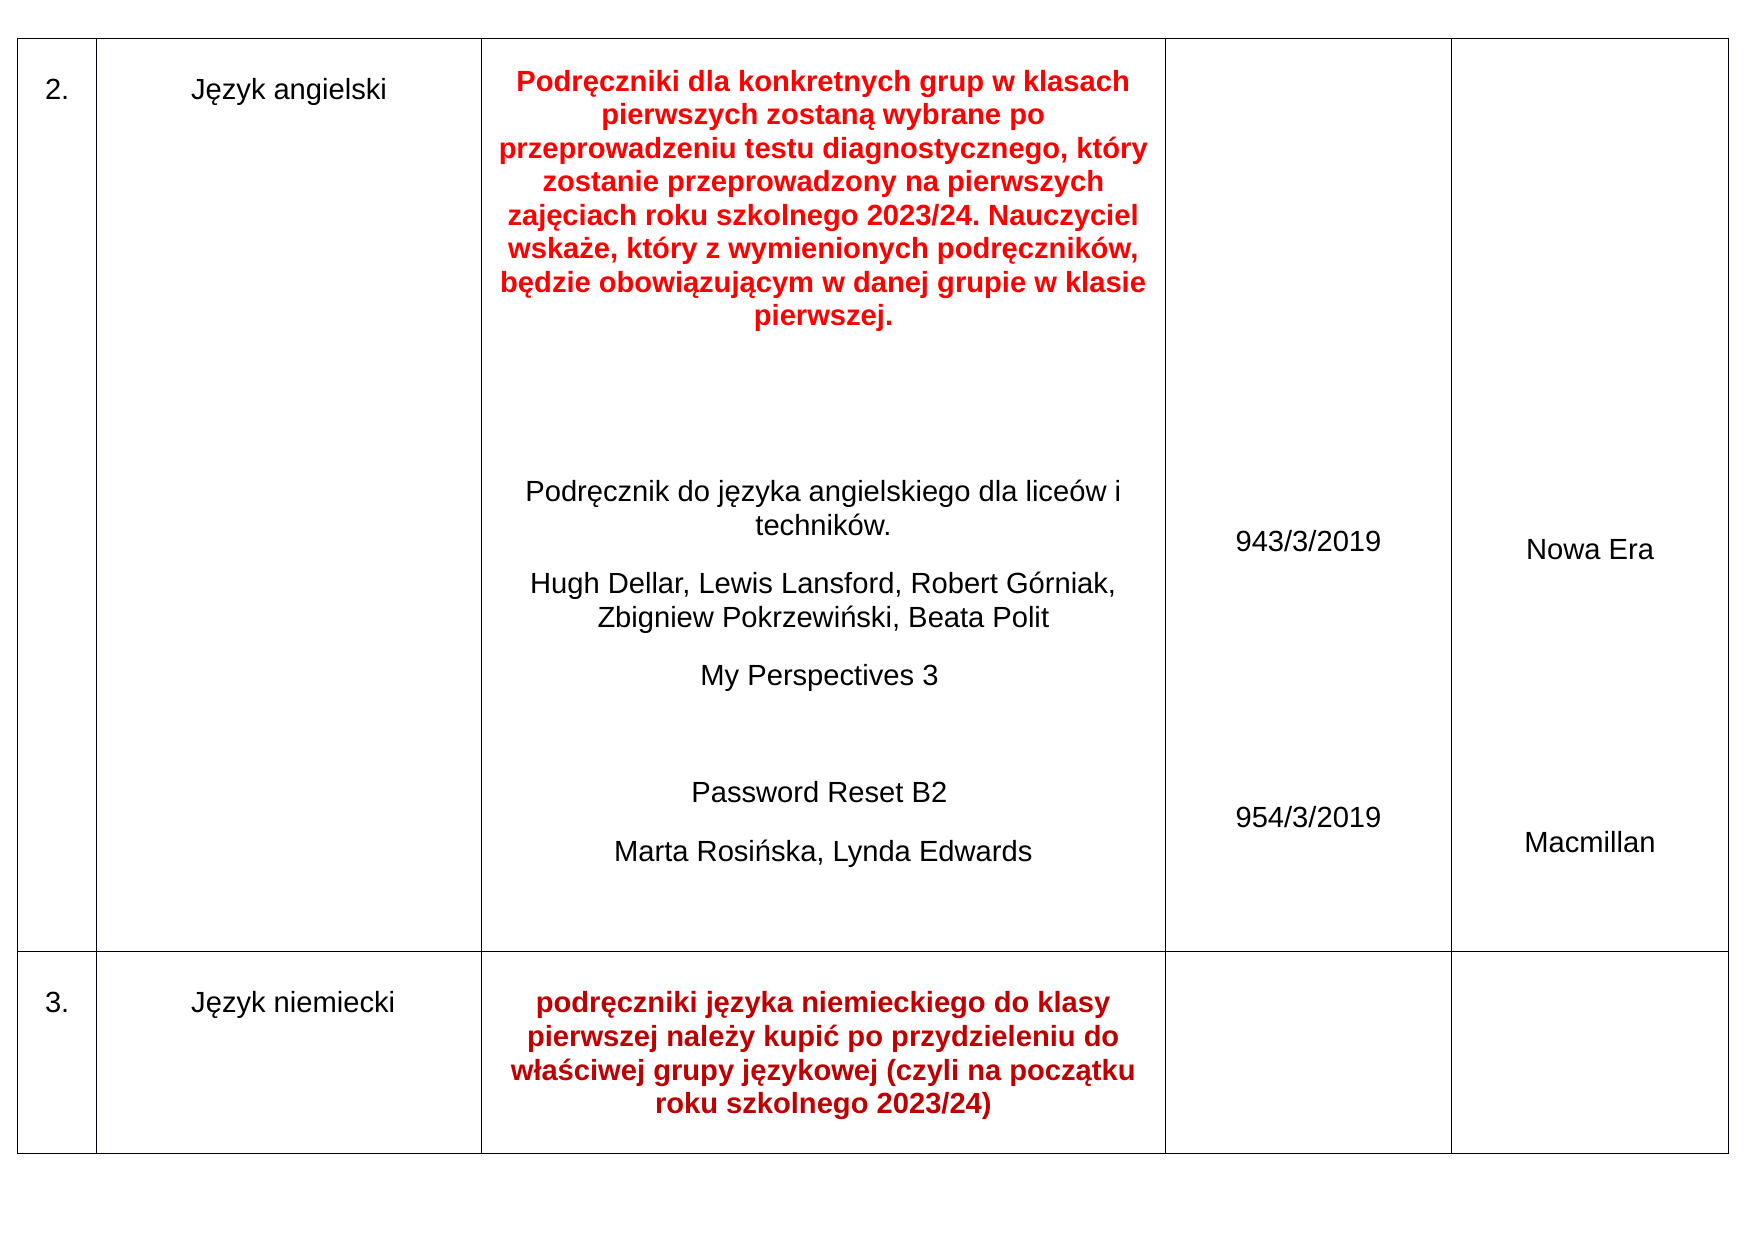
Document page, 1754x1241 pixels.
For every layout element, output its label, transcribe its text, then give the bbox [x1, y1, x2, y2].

table_cell [1452, 952, 1728, 1153]
table_cell Nowa Era Macmillan [1452, 39, 1728, 951]
table_cell Język niemiecki [97, 952, 481, 1153]
table_cell 2. [18, 39, 96, 951]
table_cell [1166, 952, 1451, 1153]
table_cell 3. [18, 952, 96, 1153]
table_cell Język angielski [97, 39, 481, 951]
table_cell podręczniki języka niemieckiego do klasy pierwszej należy kupić po przydzieleniu do właściwej grupy językowej (czyli na początku roku szkolnego 2023/24) [482, 952, 1165, 1153]
table_cell 943/3/2019 954/3/2019 [1166, 39, 1451, 951]
table_cell Podręczniki dla konkretnych grup w klasach pierwszych zostaną wybrane po przeprowadzeniu testu diagnostycznego, który zostanie przeprowadzony na pierwszych zajęciach roku szkolnego 2023/24. Nauczyciel wskaże, który z wymienionych podręczników, będzie obowiązującym w danej grupie w klasie pierwszej. Podręcznik do języka angielskiego dla liceów i techników. Hugh Dellar, Lewis Lansford, Robert Górniak, Zbigniew Pokrzewiński, Beata Polit My Perspectives 3 Password Reset B2 Marta Rosińska, Lynda Edwards [482, 39, 1165, 951]
